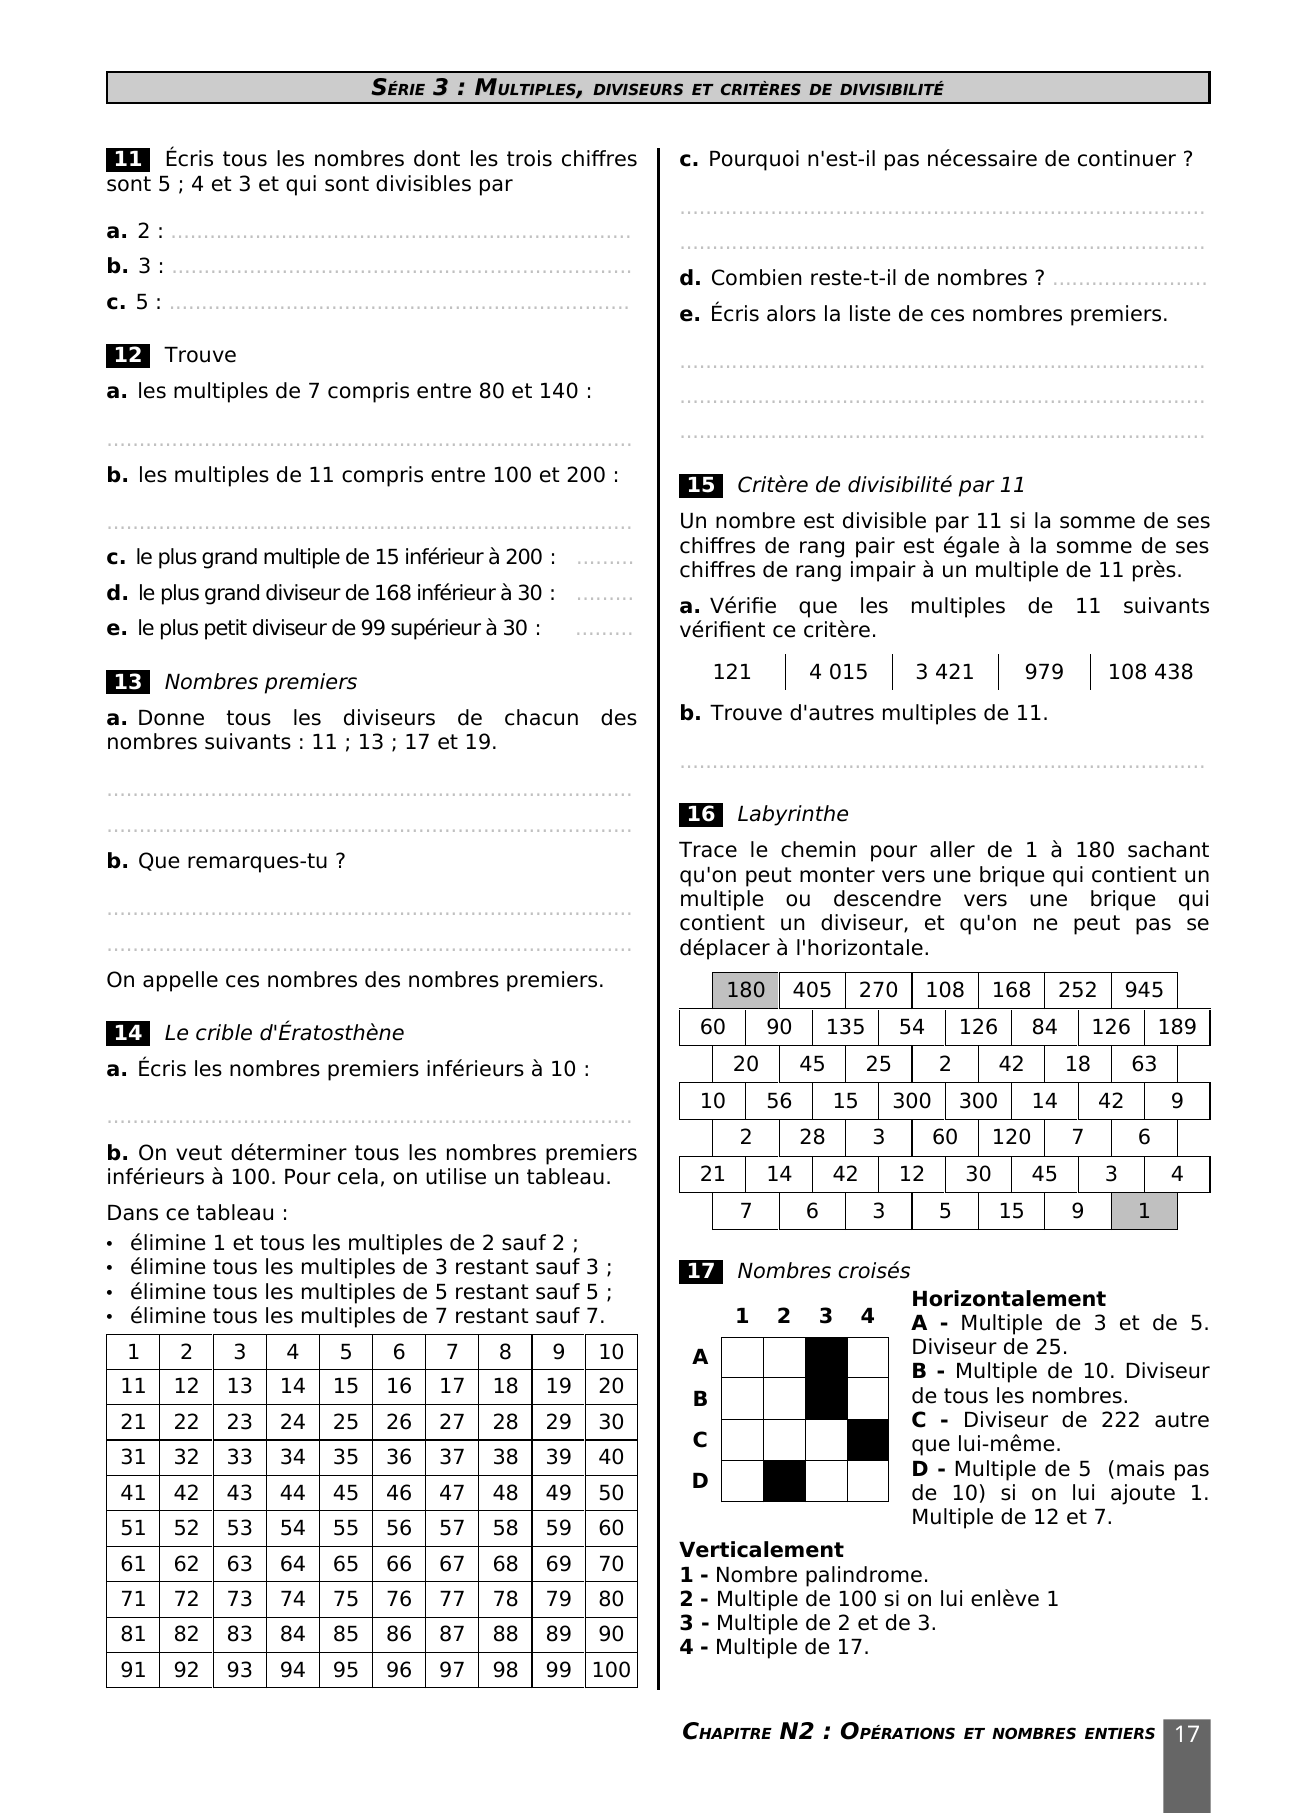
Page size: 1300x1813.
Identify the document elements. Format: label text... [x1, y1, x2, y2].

table_cell 40 [586, 1441, 637, 1475]
list élimine tous les multiples de 5 restant sauf 5 ; [106, 1280, 638, 1304]
table_cell 34 [267, 1441, 319, 1475]
table_cell 54 [879, 1010, 944, 1045]
list ................................................................................. [106, 1093, 638, 1129]
list Écris alors la liste de ces nombres premiers. [679, 302, 1211, 326]
list Écris les nombres premiers inférieurs à 10 : [106, 1057, 638, 1082]
table_cell 14 [746, 1157, 812, 1192]
table_cell 58 [479, 1511, 531, 1546]
table_cell 2 [913, 1046, 978, 1082]
table_cell 43 [214, 1476, 266, 1510]
list Trouve d'autres multiples de 11. [679, 702, 1211, 726]
table_cell [679, 1046, 712, 1082]
table_cell 69 [533, 1547, 584, 1581]
table_cell 50 [586, 1476, 637, 1510]
table_cell 9 [1045, 1193, 1111, 1229]
table_cell 71 [107, 1582, 159, 1617]
table_cell 22 [160, 1405, 212, 1439]
text Verticalement [679, 1538, 1211, 1563]
text ................................................................................. [106, 921, 638, 956]
table_header [679, 972, 712, 1008]
table_cell 84 [267, 1618, 319, 1652]
table_header 2 [160, 1335, 212, 1369]
list Le crible d'Ératosthène [150, 1021, 638, 1046]
table_cell 61 [107, 1547, 159, 1581]
table_cell [848, 1461, 888, 1501]
table_cell 27 [426, 1405, 478, 1439]
table_cell 99 [533, 1653, 584, 1687]
table_cell 15 [813, 1083, 878, 1119]
table_cell 35 [320, 1441, 372, 1475]
table_cell 18 [479, 1370, 531, 1404]
table_cell 7 [1045, 1120, 1111, 1156]
table_cell 30 [946, 1157, 1011, 1192]
table_cell 75 [320, 1582, 372, 1617]
table_cell 47 [426, 1476, 478, 1510]
table_cell 1 [1112, 1193, 1177, 1229]
list Trouve [150, 344, 638, 368]
list ................................................................................. [106, 499, 638, 534]
table_header 945 [1112, 973, 1177, 1008]
table_cell [806, 1338, 847, 1377]
table_cell 30 [586, 1405, 637, 1439]
table_cell 90 [586, 1618, 637, 1652]
table_header 7 [426, 1335, 478, 1369]
list le plus petit diviseur de 99 supérieur à 30 : ......... [106, 605, 638, 641]
table_cell 33 [214, 1441, 266, 1475]
table_cell 42 [813, 1157, 878, 1192]
table_header 270 [846, 973, 911, 1008]
table_cell C [679, 1420, 721, 1461]
table_cell [806, 1378, 847, 1419]
table_cell 98 [479, 1653, 531, 1687]
table_cell 42 [979, 1046, 1044, 1082]
table_cell 60 [586, 1511, 637, 1546]
list 2 : ....................................................................... [106, 208, 638, 243]
table_cell 17 [426, 1370, 478, 1404]
table_cell 31 [107, 1441, 159, 1475]
table_cell 21 [107, 1405, 159, 1439]
list 5 : ....................................................................... [106, 279, 638, 314]
table_cell 85 [320, 1618, 372, 1652]
list le plus grand multiple de 15 inférieur à 200 : ......... [106, 534, 638, 570]
table_cell 95 [320, 1653, 372, 1687]
list Vérifie que les multiples de 11 suivants vérifient ce critère. [679, 594, 1211, 643]
table_cell 16 [373, 1370, 425, 1404]
table_cell 11 [107, 1370, 159, 1404]
table_cell 3 [846, 1120, 911, 1156]
table_cell D [679, 1461, 721, 1502]
table_cell 18 [1045, 1046, 1111, 1082]
table_cell 68 [479, 1547, 531, 1581]
text Trace le chemin pour aller de 1 à 180 sachant qu'on peut monter vers une brique qui contient un multiple ou descendre vers une brique qui contient un diviseur, et qu'on ne peut pas se déplacer à l'horizontale. [679, 838, 1211, 960]
table_cell [1178, 1193, 1211, 1230]
table_cell 6 [780, 1193, 845, 1229]
list Écris tous les nombres dont les trois chiffres sont 5 ; 4 et 3 et qui sont divisibles par [106, 148, 638, 196]
table_cell [848, 1378, 888, 1419]
list élimine 1 et tous les multiples de 2 sauf 2 ; [106, 1231, 638, 1256]
table_header [679, 1296, 721, 1337]
table_header 108 [913, 973, 978, 1008]
table_header [1178, 972, 1211, 1008]
list On appelle ces nombres des nombres premiers. [106, 968, 638, 992]
list les multiples de 11 compris entre 100 et 200 : [106, 463, 638, 487]
table_header 3 [805, 1296, 847, 1337]
table_cell 300 [946, 1083, 1011, 1119]
table_header 9 [533, 1335, 584, 1369]
table_cell [1178, 1046, 1211, 1082]
table_cell [1178, 1120, 1211, 1156]
table_cell 5 [913, 1193, 978, 1229]
table_cell 13 [214, 1370, 266, 1404]
table_cell 37 [426, 1441, 478, 1475]
table_cell 9 [1145, 1083, 1209, 1119]
table_cell 82 [160, 1618, 212, 1652]
table_cell [848, 1420, 888, 1460]
list Dans ce tableau : [106, 1201, 638, 1225]
list ................................................................................. [106, 416, 638, 451]
table_cell [806, 1420, 847, 1460]
table_cell 41 [107, 1476, 159, 1510]
table_cell 83 [214, 1618, 266, 1652]
table_header 121 [679, 654, 785, 690]
table_cell 81 [107, 1618, 159, 1652]
table_cell 88 [479, 1618, 531, 1652]
table_cell 21 [680, 1157, 745, 1192]
list ................................................................................. [679, 219, 1211, 254]
table_cell [722, 1338, 763, 1377]
list On veut déterminer tous les nombres premiers inférieurs à 100. Pour cela, on utilise un tableau. [106, 1141, 638, 1189]
table_cell 126 [946, 1010, 1011, 1045]
table_cell 24 [267, 1405, 319, 1439]
table_cell 64 [267, 1547, 319, 1581]
table_cell 14 [1012, 1083, 1077, 1119]
table_cell 56 [373, 1511, 425, 1546]
table_cell 45 [320, 1476, 372, 1510]
list les multiples de 7 compris entre 80 et 140 : [106, 380, 638, 404]
table_cell 14 [267, 1370, 319, 1404]
table_cell 38 [479, 1441, 531, 1475]
table_cell 15 [320, 1370, 372, 1404]
table_cell [722, 1461, 763, 1501]
table_header 3 [214, 1335, 266, 1369]
table_header 1 [721, 1296, 763, 1337]
table_cell [679, 1120, 712, 1156]
table_header 4 [847, 1296, 889, 1337]
table_cell 96 [373, 1653, 425, 1687]
table_header 4 [267, 1335, 319, 1369]
table_cell 63 [214, 1547, 266, 1581]
table_cell 54 [267, 1511, 319, 1546]
table_cell 73 [214, 1582, 266, 1617]
list Que remarques‑tu ? [106, 849, 638, 873]
table_cell 189 [1145, 1010, 1209, 1045]
list 4 - Multiple de 17. [679, 1636, 1211, 1660]
table_cell 60 [913, 1120, 978, 1156]
table_cell 42 [1079, 1083, 1144, 1119]
table_cell [764, 1338, 805, 1377]
table_cell [764, 1461, 805, 1501]
table_cell 80 [586, 1582, 637, 1617]
table_header 4 015 [786, 654, 892, 690]
table_cell A [679, 1337, 721, 1378]
list ................................................................................. [106, 802, 638, 837]
table_cell 4 [1145, 1157, 1209, 1192]
table_cell 66 [373, 1547, 425, 1581]
table_cell 2 [713, 1120, 778, 1156]
table_cell 77 [426, 1582, 478, 1617]
table_cell 25 [320, 1405, 372, 1439]
table_cell 120 [979, 1120, 1044, 1156]
table_cell 55 [320, 1511, 372, 1546]
table_cell 51 [107, 1511, 159, 1546]
table_cell 45 [780, 1046, 845, 1082]
list élimine tous les multiples de 7 restant sauf 7. [106, 1304, 638, 1328]
table_cell 46 [373, 1476, 425, 1510]
list élimine tous les multiples de 3 restant sauf 3 ; [106, 1256, 638, 1280]
table_cell [848, 1338, 888, 1377]
text ................................................................................. [679, 373, 1211, 408]
table_cell 52 [160, 1511, 212, 1546]
table_cell 32 [160, 1441, 212, 1475]
list ................................................................................. [679, 184, 1211, 219]
table_cell 93 [214, 1653, 266, 1687]
list 3 : ....................................................................... [106, 243, 638, 279]
table_cell [722, 1420, 763, 1460]
list Critère de divisibilité par 11 [679, 473, 1211, 498]
table_cell 20 [713, 1046, 778, 1082]
list Donne tous les diviseurs de chacun des nombres suivants : 11 ; 13 ; 17 et 19. [106, 706, 638, 755]
text ................................................................................. [679, 408, 1211, 444]
text 1 - Nombre palindrome. [679, 1563, 1211, 1587]
table_cell [764, 1420, 805, 1460]
table_cell 87 [426, 1618, 478, 1652]
table_cell 28 [780, 1120, 845, 1156]
list Nombres croisés [679, 1259, 1211, 1284]
table_header 252 [1045, 973, 1111, 1008]
table_cell 100 [586, 1653, 637, 1687]
table_cell [806, 1461, 847, 1501]
list Nombres premiers [150, 670, 638, 694]
table_cell 12 [879, 1157, 944, 1192]
table_cell 48 [479, 1476, 531, 1510]
table_header 168 [979, 973, 1044, 1008]
list ................................................................................. [106, 766, 638, 802]
table_cell 26 [373, 1405, 425, 1439]
table_header 405 [780, 973, 845, 1008]
list Un nombre est divisible par 11 si la somme de ses chiffres de rang pair est égale à la somme de ses chiffres de rang impair à un multiple de 11 près. [679, 509, 1211, 582]
table_cell 15 [979, 1193, 1044, 1229]
table_header 979 [999, 654, 1090, 690]
table_cell 53 [214, 1511, 266, 1546]
text 3 - Multiple de 2 et de 3. [679, 1611, 1211, 1636]
table_cell 39 [533, 1441, 584, 1475]
table_cell 36 [373, 1441, 425, 1475]
table_cell 7 [713, 1193, 778, 1229]
list Labyrinthe [679, 802, 1211, 827]
table_header 1 [107, 1335, 159, 1369]
table_cell 42 [160, 1476, 212, 1510]
table_cell 97 [426, 1653, 478, 1687]
table_cell 56 [746, 1083, 812, 1119]
table_cell 300 [879, 1083, 944, 1119]
list ................................................................................. [106, 885, 638, 921]
table_cell [679, 1193, 712, 1230]
table_cell 10 [680, 1083, 745, 1119]
table_cell 63 [1112, 1046, 1177, 1082]
table_cell B [679, 1378, 721, 1420]
table_header 8 [479, 1335, 531, 1369]
table_cell 44 [267, 1476, 319, 1510]
table_cell 23 [214, 1405, 266, 1439]
table_cell 67 [426, 1547, 478, 1581]
table_header 2 [763, 1296, 805, 1337]
table_cell 59 [533, 1511, 584, 1546]
table_cell [722, 1378, 763, 1419]
table_cell 57 [426, 1511, 478, 1546]
table_cell 92 [160, 1653, 212, 1687]
table_cell 19 [533, 1370, 584, 1404]
table_cell 65 [320, 1547, 372, 1581]
table_header 180 [713, 973, 778, 1008]
table_cell 91 [107, 1653, 159, 1687]
table_cell 86 [373, 1618, 425, 1652]
table_cell 3 [1079, 1157, 1144, 1192]
table_cell 126 [1079, 1010, 1144, 1045]
table_cell 6 [1112, 1120, 1177, 1156]
list Combien reste‑t‑il de nombres ? ........................ [679, 254, 1211, 290]
list Pourquoi n'est‑il pas nécessaire de continuer ? [679, 148, 1211, 172]
table_cell 29 [533, 1405, 584, 1439]
table_header 5 [320, 1335, 372, 1369]
table_cell 3 [846, 1193, 911, 1229]
table_header 10 [586, 1335, 637, 1369]
table_cell 28 [479, 1405, 531, 1439]
list le plus grand diviseur de 168 inférieur à 30 : ......... [106, 570, 638, 605]
table_cell 90 [746, 1010, 812, 1045]
table_cell 79 [533, 1582, 584, 1617]
table_cell 12 [160, 1370, 212, 1404]
table_cell 62 [160, 1547, 212, 1581]
table_cell 76 [373, 1582, 425, 1617]
table_cell 94 [267, 1653, 319, 1687]
table_cell 89 [533, 1618, 584, 1652]
table_cell 74 [267, 1582, 319, 1617]
table_cell 84 [1012, 1010, 1077, 1045]
table_header 6 [373, 1335, 425, 1369]
text ................................................................................. [679, 338, 1211, 373]
table_cell 70 [586, 1547, 637, 1581]
table_cell 49 [533, 1476, 584, 1510]
table_cell 78 [479, 1582, 531, 1617]
table_header 108 438 [1091, 654, 1211, 690]
table_cell 135 [813, 1010, 878, 1045]
table_header 3 421 [893, 654, 998, 690]
table_cell [764, 1378, 805, 1419]
table_cell 60 [680, 1010, 745, 1045]
table_cell 20 [586, 1370, 637, 1404]
table_cell 72 [160, 1582, 212, 1617]
table_cell 45 [1012, 1157, 1077, 1192]
table_cell 25 [846, 1046, 911, 1082]
list ................................................................................. [679, 738, 1211, 773]
text 2 - Multiple de 100 si on lui enlève 1 [679, 1587, 1211, 1611]
